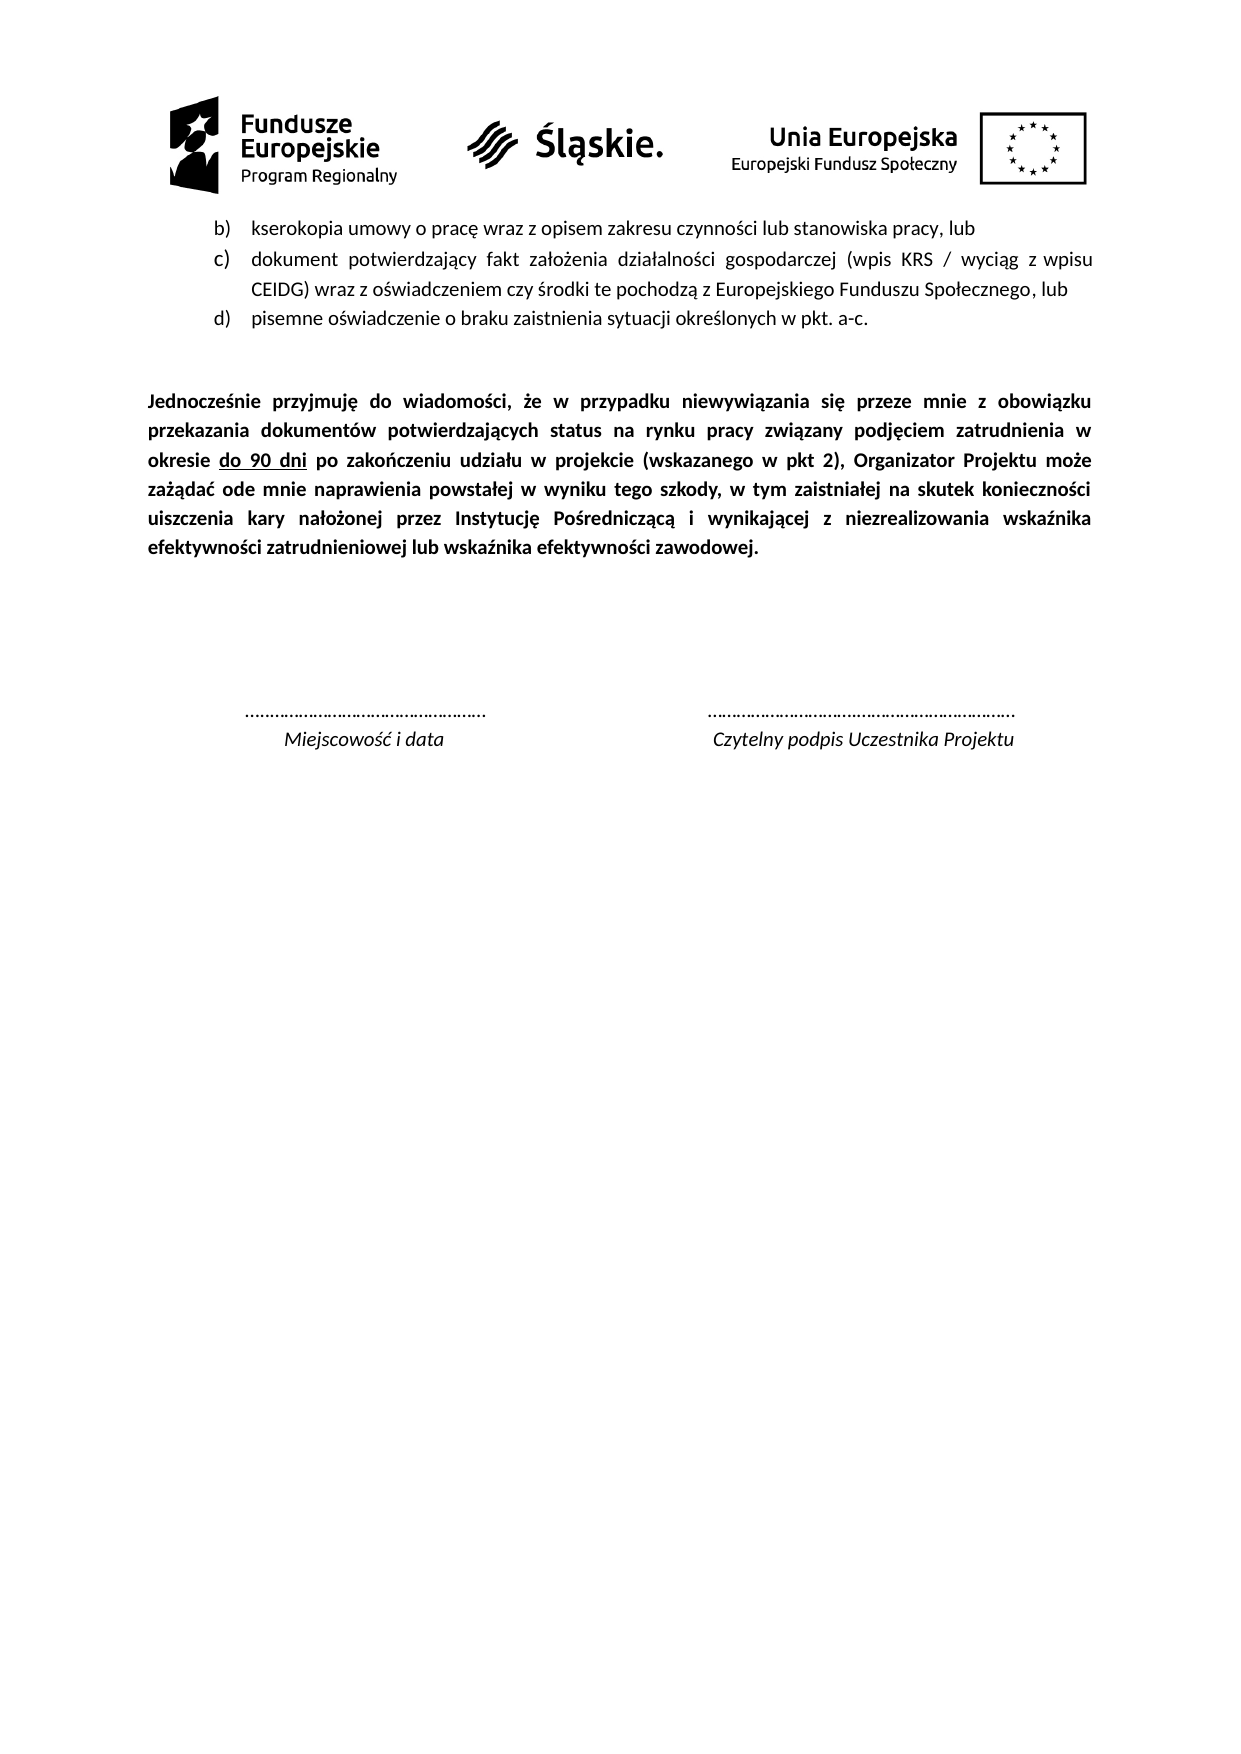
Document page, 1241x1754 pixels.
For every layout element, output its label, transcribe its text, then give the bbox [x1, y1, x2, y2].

table_header …..……………………………………… [148, 697, 583, 726]
table_header ………………………….…………………………… [583, 697, 1093, 726]
table_cell Czytelny podpis Uczestnika Projektu [583, 726, 1093, 755]
table_cell Miejscowość i data [148, 726, 583, 755]
list dokument potwierdzający fakt założenia działalności gospodarczej (wpis KRS / wyciąg z wpisu CEIDG) wraz z oświadczeniem czy środki te pochodzą z Europejskiego Funduszu Społecznego, lub [214, 244, 1093, 301]
text Jednocześnie przyjmuję do wiadomości, że w przypadku niewywiązania się przeze mnie z obowiązku przekazania dokumentów potwierdzających status na rynku pracy związany podjęciem zatrudnienia w okresie do 90 dni po zakończeniu udziału w projekcie (wskazanego w pkt 2), Organizator Projektu może zażądać ode mnie naprawienia powstałej w wyniku tego szkody, w tym zaistniałej na skutek konieczności uiszczenia kary nałożonej przez Instytucję Pośredniczącą i wynikającej z niezrealizowania wskaźnika efektywności zatrudnieniowej lub wskaźnika efektywności zawodowej. [148, 388, 1093, 560]
list pisemne oświadczenie o braku zaistnienia sytuacji określonych w pkt. a-c. [214, 305, 1093, 331]
list kserokopia umowy o pracę wraz z opisem zakresu czynności lub stanowiska pracy, lub [214, 216, 1093, 241]
